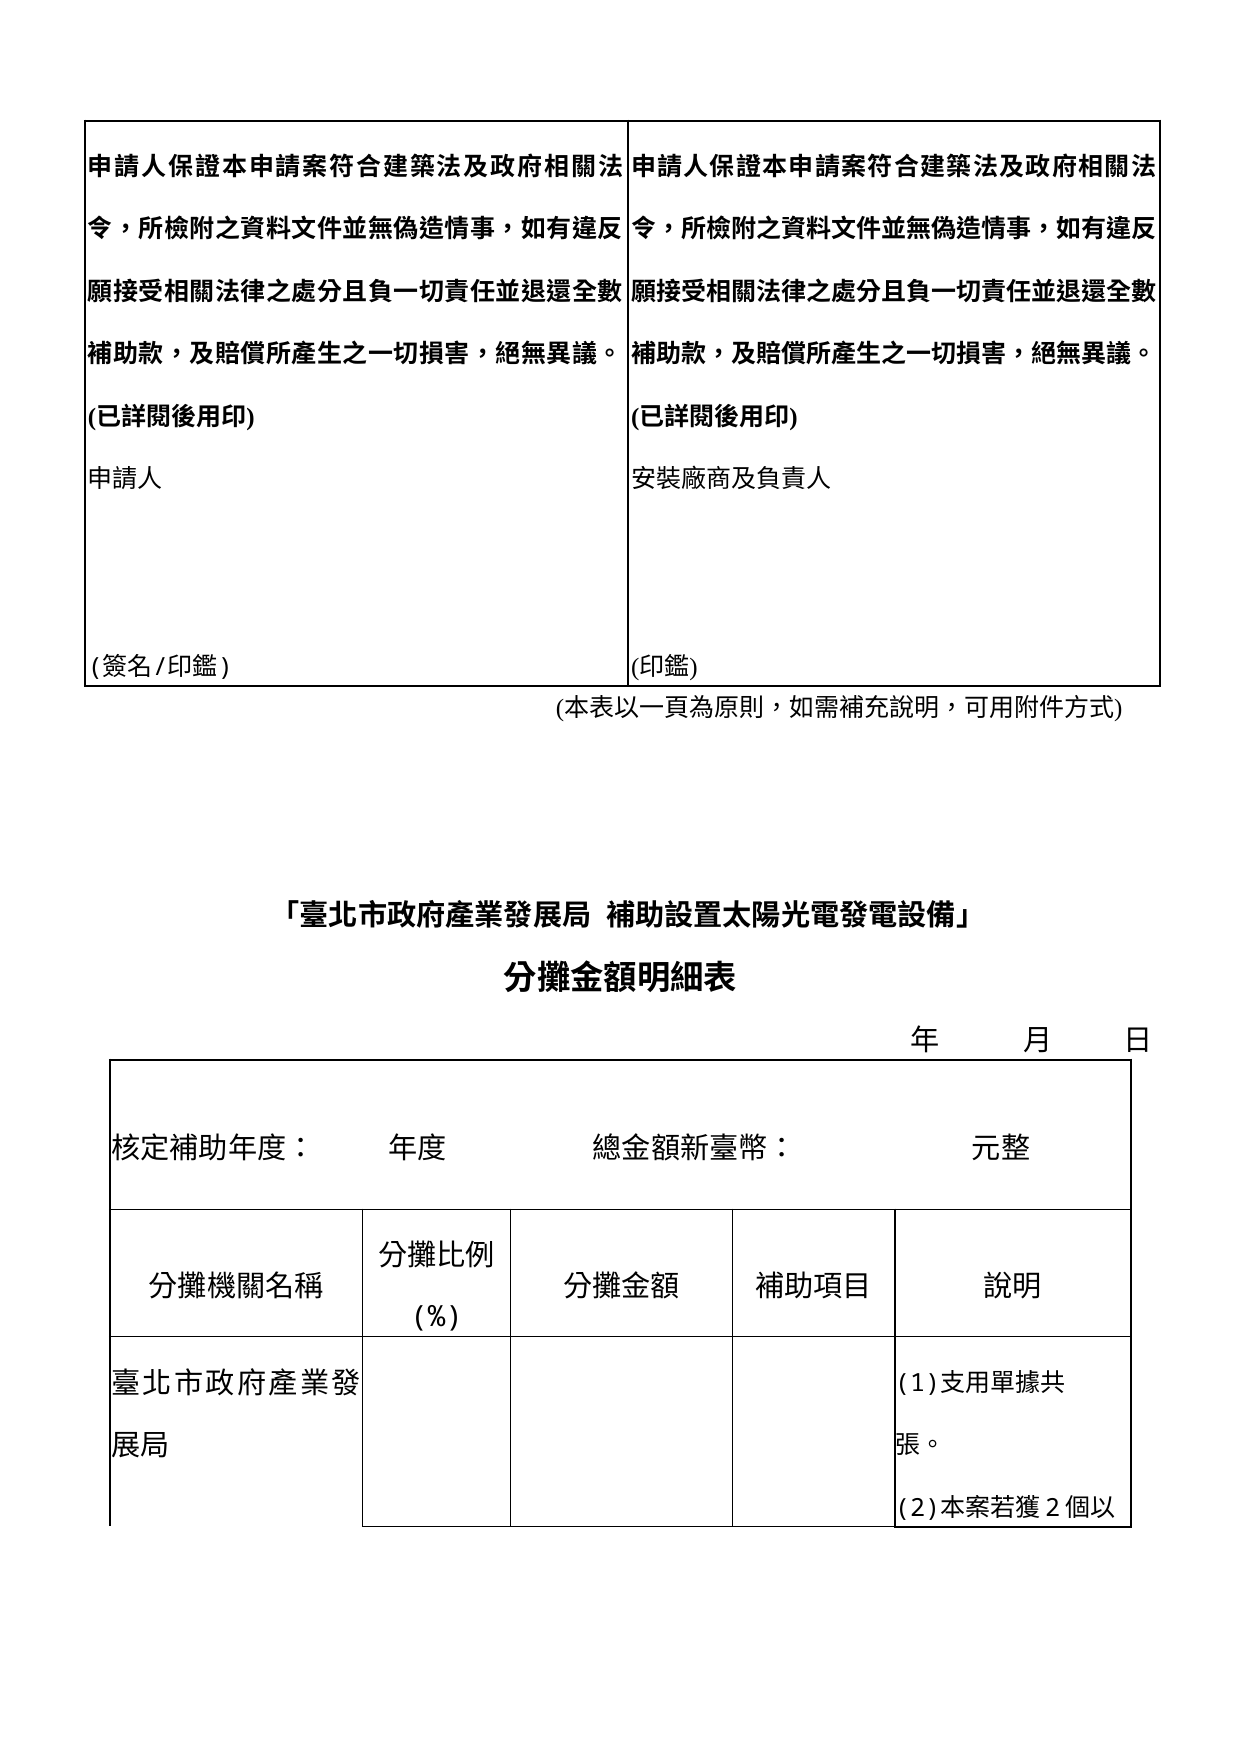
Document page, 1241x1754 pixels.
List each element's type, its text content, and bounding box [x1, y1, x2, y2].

table_cell (1)支用單據共 張。 (2)本案若獲2個以 [896, 1337, 1130, 1526]
text 年 月 日 [103, 996, 1152, 1058]
table_cell 分攤金額 [511, 1210, 732, 1336]
table_cell [511, 1337, 732, 1526]
text (本表以一頁為原則，如需補充說明，可用附件方式) [118, 687, 1122, 723]
text 「臺北市政府產業發展局 補助設置太陽光電發電設備」 [103, 871, 1152, 933]
table_cell 分攤機關名稱 [111, 1210, 362, 1336]
table_cell 補助項目 [733, 1210, 894, 1336]
table_cell [733, 1337, 894, 1526]
table_cell 說明 [896, 1210, 1130, 1336]
table_cell [363, 1337, 510, 1526]
table_cell [80, 120, 84, 685]
table_header 核定補助年度： 年度 總金額新臺幣： 元整 [111, 1061, 1130, 1208]
table_cell 分攤比例(%) [363, 1210, 510, 1336]
table_cell 申請人保證本申請案符合建築法及政府相關法令，所檢附之資料文件並無偽造情事，如有違反願接受相關法律之處分且負一切責任並退還全數補助款，及賠償所產生之一切損害，絕無異議。(已詳閱後用印) 申請人 (簽名/印鑑) [86, 122, 627, 685]
table_cell 申請人保證本申請案符合建築法及政府相關法令，所檢附之資料文件並無偽造情事，如有違反願接受相關法律之處分且負一切責任並退還全數補助款，及賠償所產生之一切損害，絕無異議。(已詳閱後用印) 安裝廠商及負責人 (印鑑) [629, 122, 1159, 685]
table_cell 臺北市政府產業發展局 [111, 1337, 362, 1526]
text 分攤金額明細表 [118, 933, 1122, 996]
